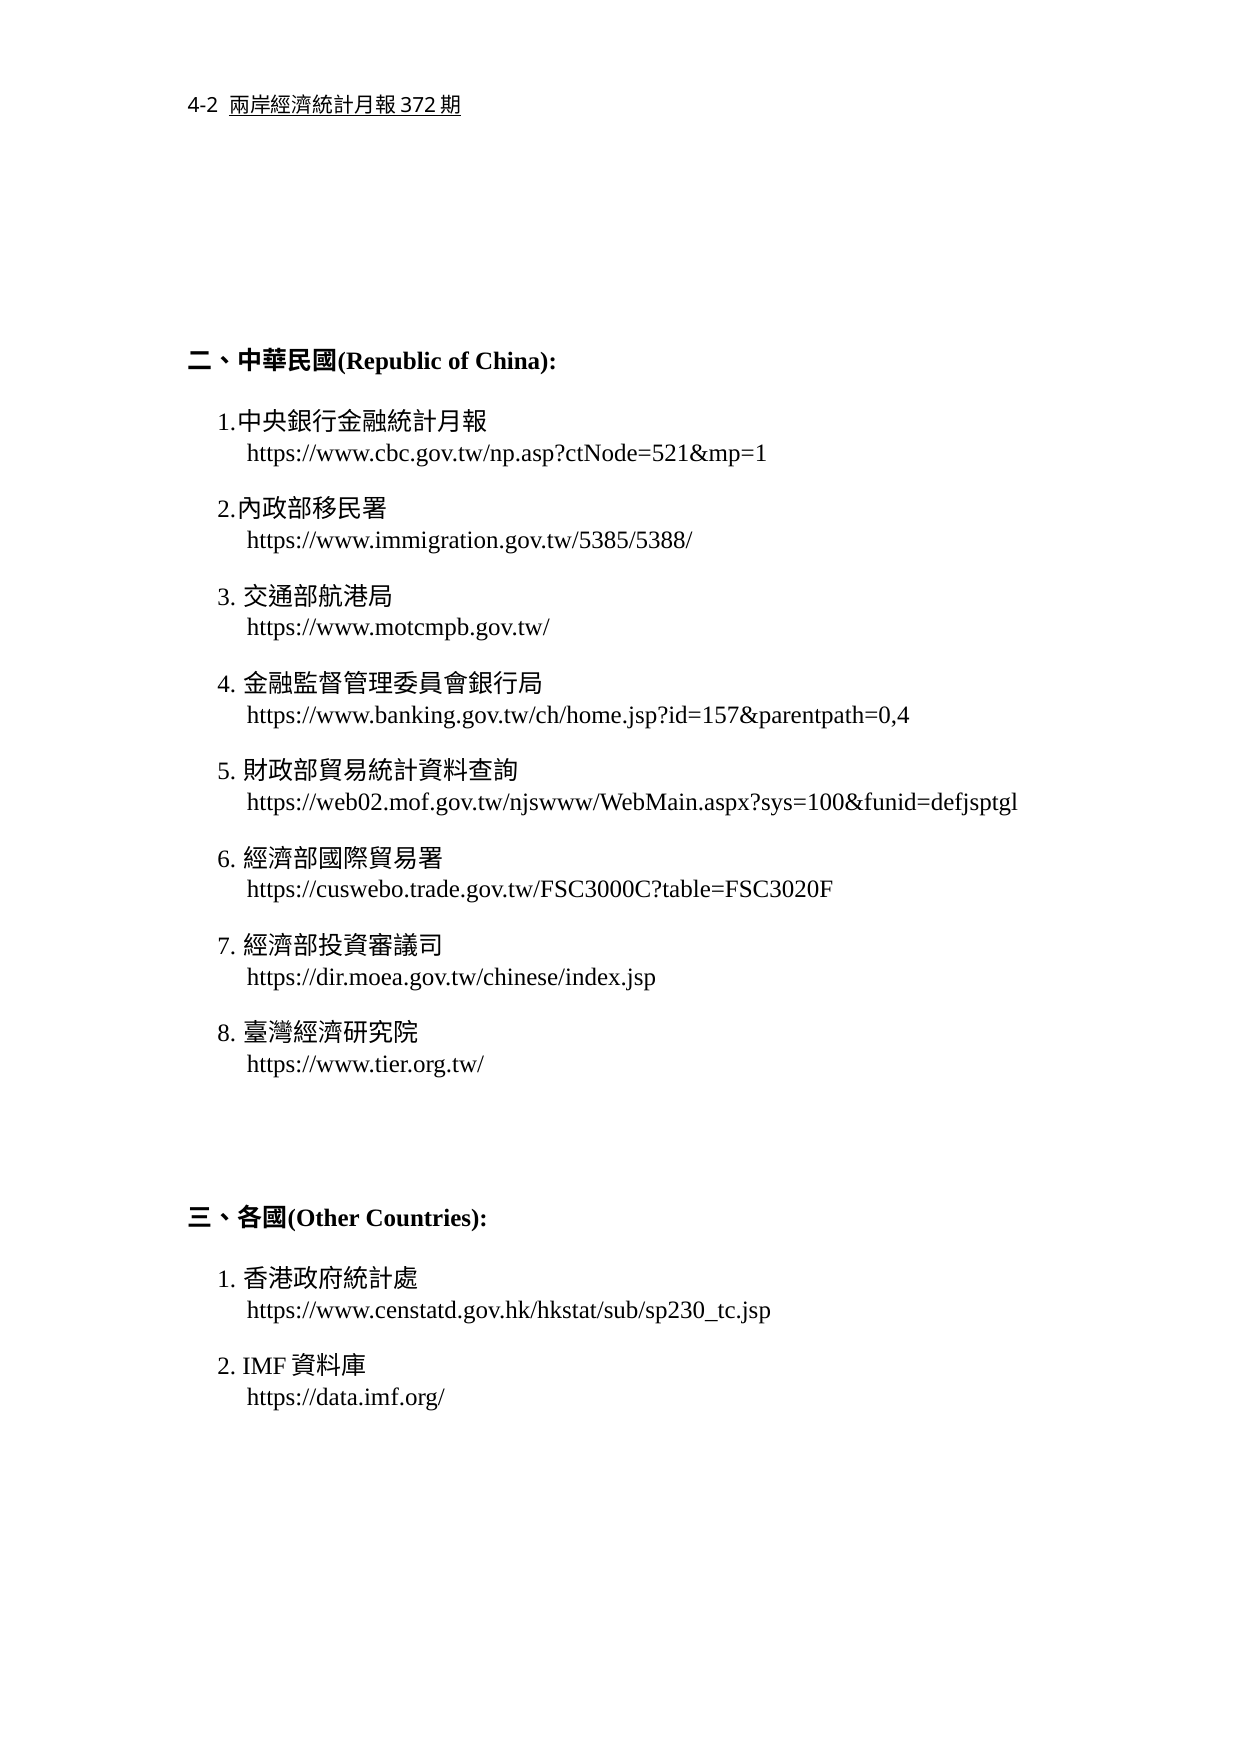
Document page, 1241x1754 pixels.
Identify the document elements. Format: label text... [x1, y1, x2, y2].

text https://www.censtatd.gov.hk/hkstat/sub/sp230_tc.jsp [187, 1295, 1053, 1323]
text 2. 內政部移民署 [187, 489, 1053, 525]
text 3. 交通部航港局 [187, 576, 1053, 612]
text https://cuswebo.trade.gov.tw/FSC3000C?table=FSC3020F [187, 874, 1053, 903]
text https://www.cbc.gov.tw/np.asp?ctNode=521&mp=1 [187, 438, 1053, 467]
text 5. 財政部貿易統計資料查詢 [187, 751, 1053, 787]
text 1. 中央銀行金融統計月報 [187, 402, 1053, 438]
text https://web02.mof.gov.tw/njswww/WebMain.aspx?sys=100&funid=defjsptgl [187, 787, 1053, 816]
text 三、各國(Other Countries): [187, 1174, 1053, 1236]
text 4. 金融監督管理委員會銀行局 [187, 663, 1053, 700]
text https://www.motcmpb.gov.tw/ [187, 612, 1053, 641]
text https://dir.moea.gov.tw/chinese/index.jsp [187, 962, 1053, 990]
text 二、中華民國(Republic of China): [187, 317, 1053, 379]
text 8. 臺灣經濟研究院 [187, 1013, 1053, 1049]
text 7. 經濟部投資審議司 [187, 925, 1053, 962]
text https://www.banking.gov.tw/ch/home.jsp?id=157&parentpath=0,4 [187, 700, 1053, 728]
text https://www.immigration.gov.tw/5385/5388/ [187, 525, 1053, 554]
text 2. IMF資料庫 [187, 1346, 1053, 1382]
text https://data.imf.org/ [187, 1382, 1053, 1411]
text 1. 香港政府統計處 [187, 1258, 1053, 1295]
text https://www.tier.org.tw/ [187, 1049, 1053, 1078]
text 6. 經濟部國際貿易署 [187, 838, 1053, 874]
